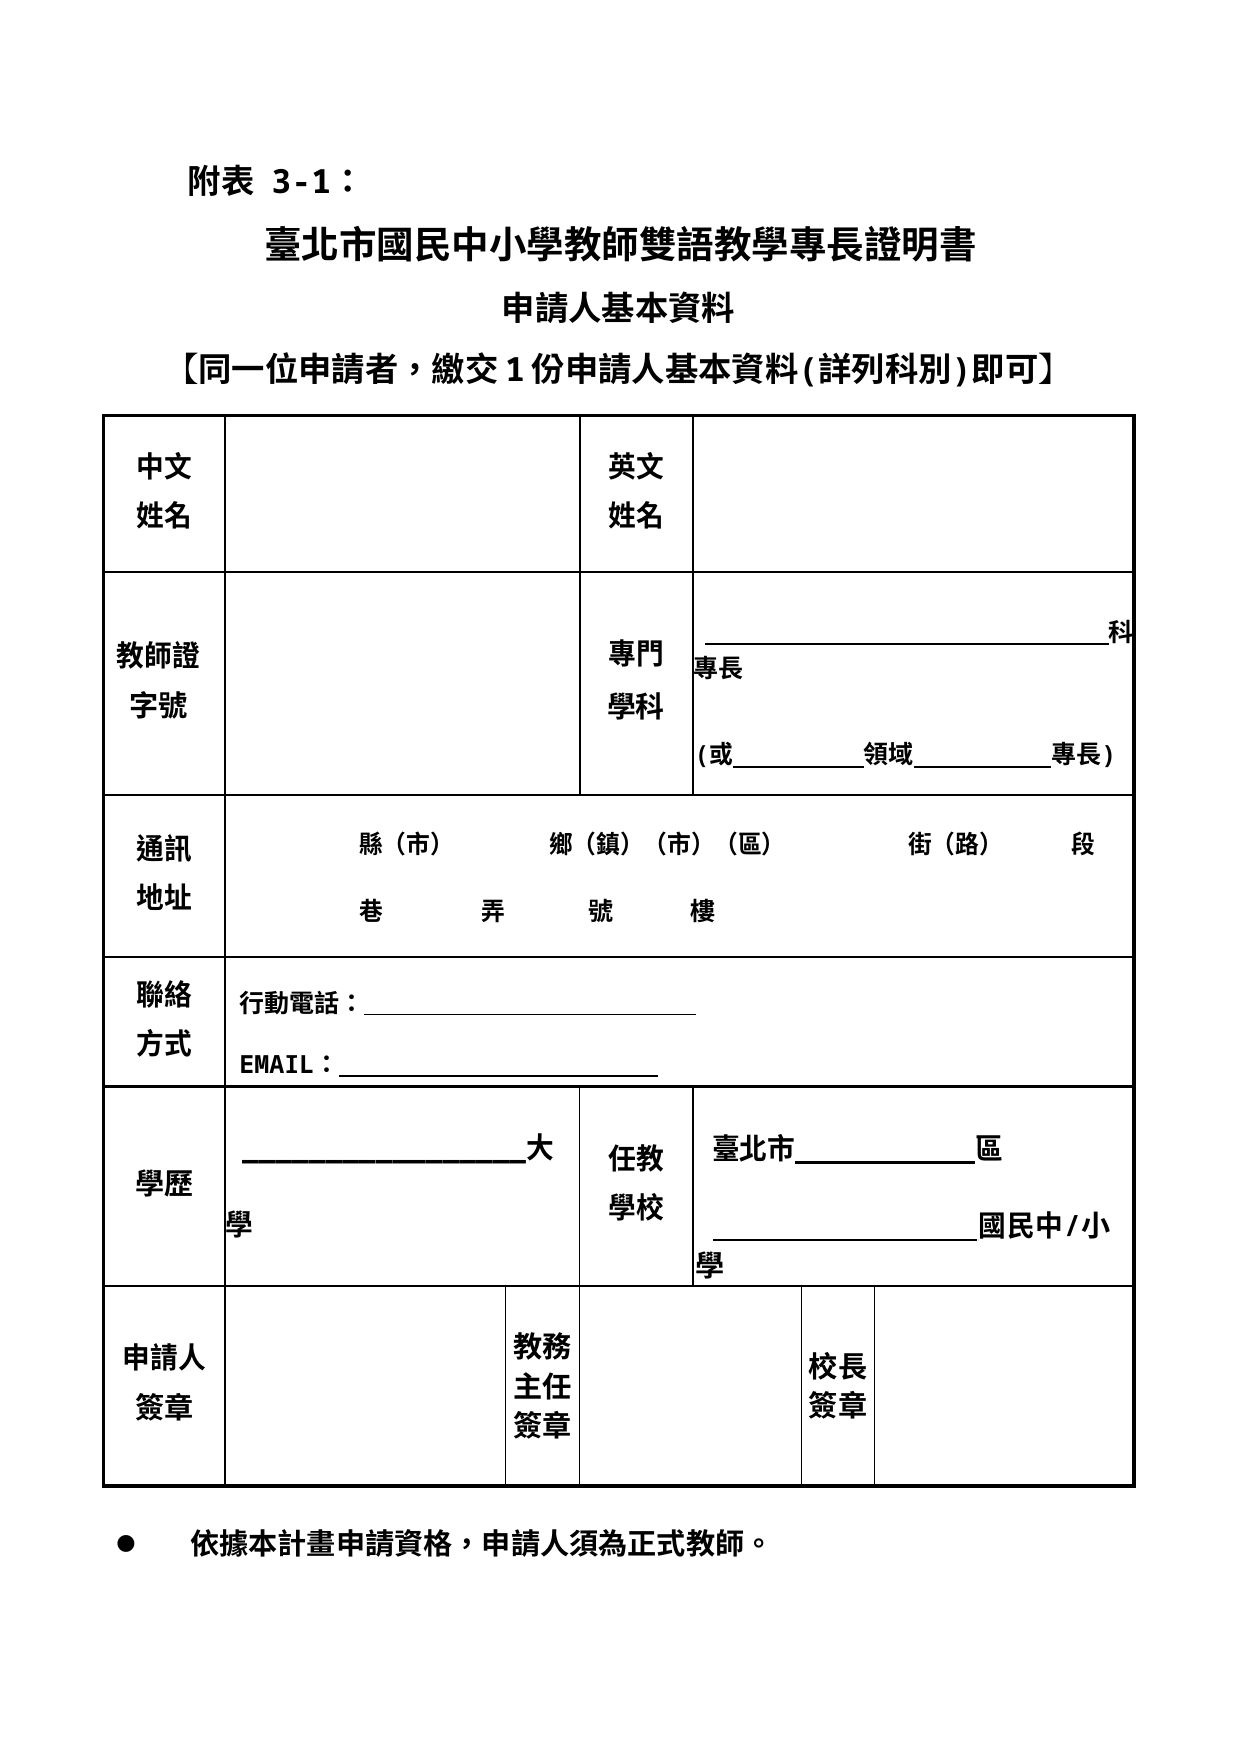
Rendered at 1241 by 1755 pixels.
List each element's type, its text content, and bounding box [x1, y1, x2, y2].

text 【同一位申請者，繳交1份申請人基本資料(詳列科別)即可】 [94, 342, 1142, 391]
text 附表 3-1： [187, 160, 1147, 202]
table_cell 學歷 [105, 1088, 224, 1285]
table_cell 聯絡 方式 [105, 958, 224, 1085]
table_header [226, 417, 579, 571]
table_cell 縣（市） 鄉（鎮）（市）（區） 街（路） 段 巷 弄 號 樓 [226, 796, 1132, 956]
table_header 中文 姓名 [105, 417, 224, 571]
table_header [694, 417, 1132, 571]
table_cell 教務 主任 簽章 [506, 1287, 579, 1484]
table_cell 校長 簽章 [802, 1287, 874, 1484]
table_cell [875, 1287, 1132, 1484]
text 申請人基本資料 [94, 282, 1142, 330]
table_cell 任教 學校 [580, 1088, 692, 1285]
table_cell 申請人 簽章 [105, 1287, 224, 1484]
list 依據本計畫申請資格，申請人須為正式教師。 [115, 1521, 786, 1563]
table_header 英文 姓名 [581, 417, 692, 571]
table_cell [226, 573, 579, 794]
table_cell 通訊 地址 [105, 796, 224, 956]
table_cell 科專長 (或 領域 專長) 共申請______科 [694, 573, 1132, 794]
table_cell 臺北市 區 國民中/小學 [694, 1088, 1132, 1285]
table_cell [226, 1287, 505, 1484]
table_cell 專門 學科 [581, 573, 692, 794]
text 臺北市國民中小學教師雙語教學專長證明書 [261, 215, 979, 269]
table_cell [580, 1287, 801, 1484]
table_cell _________________大學 __________系/研究所 畢業業 [226, 1088, 579, 1285]
table_cell 教師證 字號 [105, 573, 224, 794]
table_cell 行動電話： EMAIL： [226, 958, 1132, 1085]
